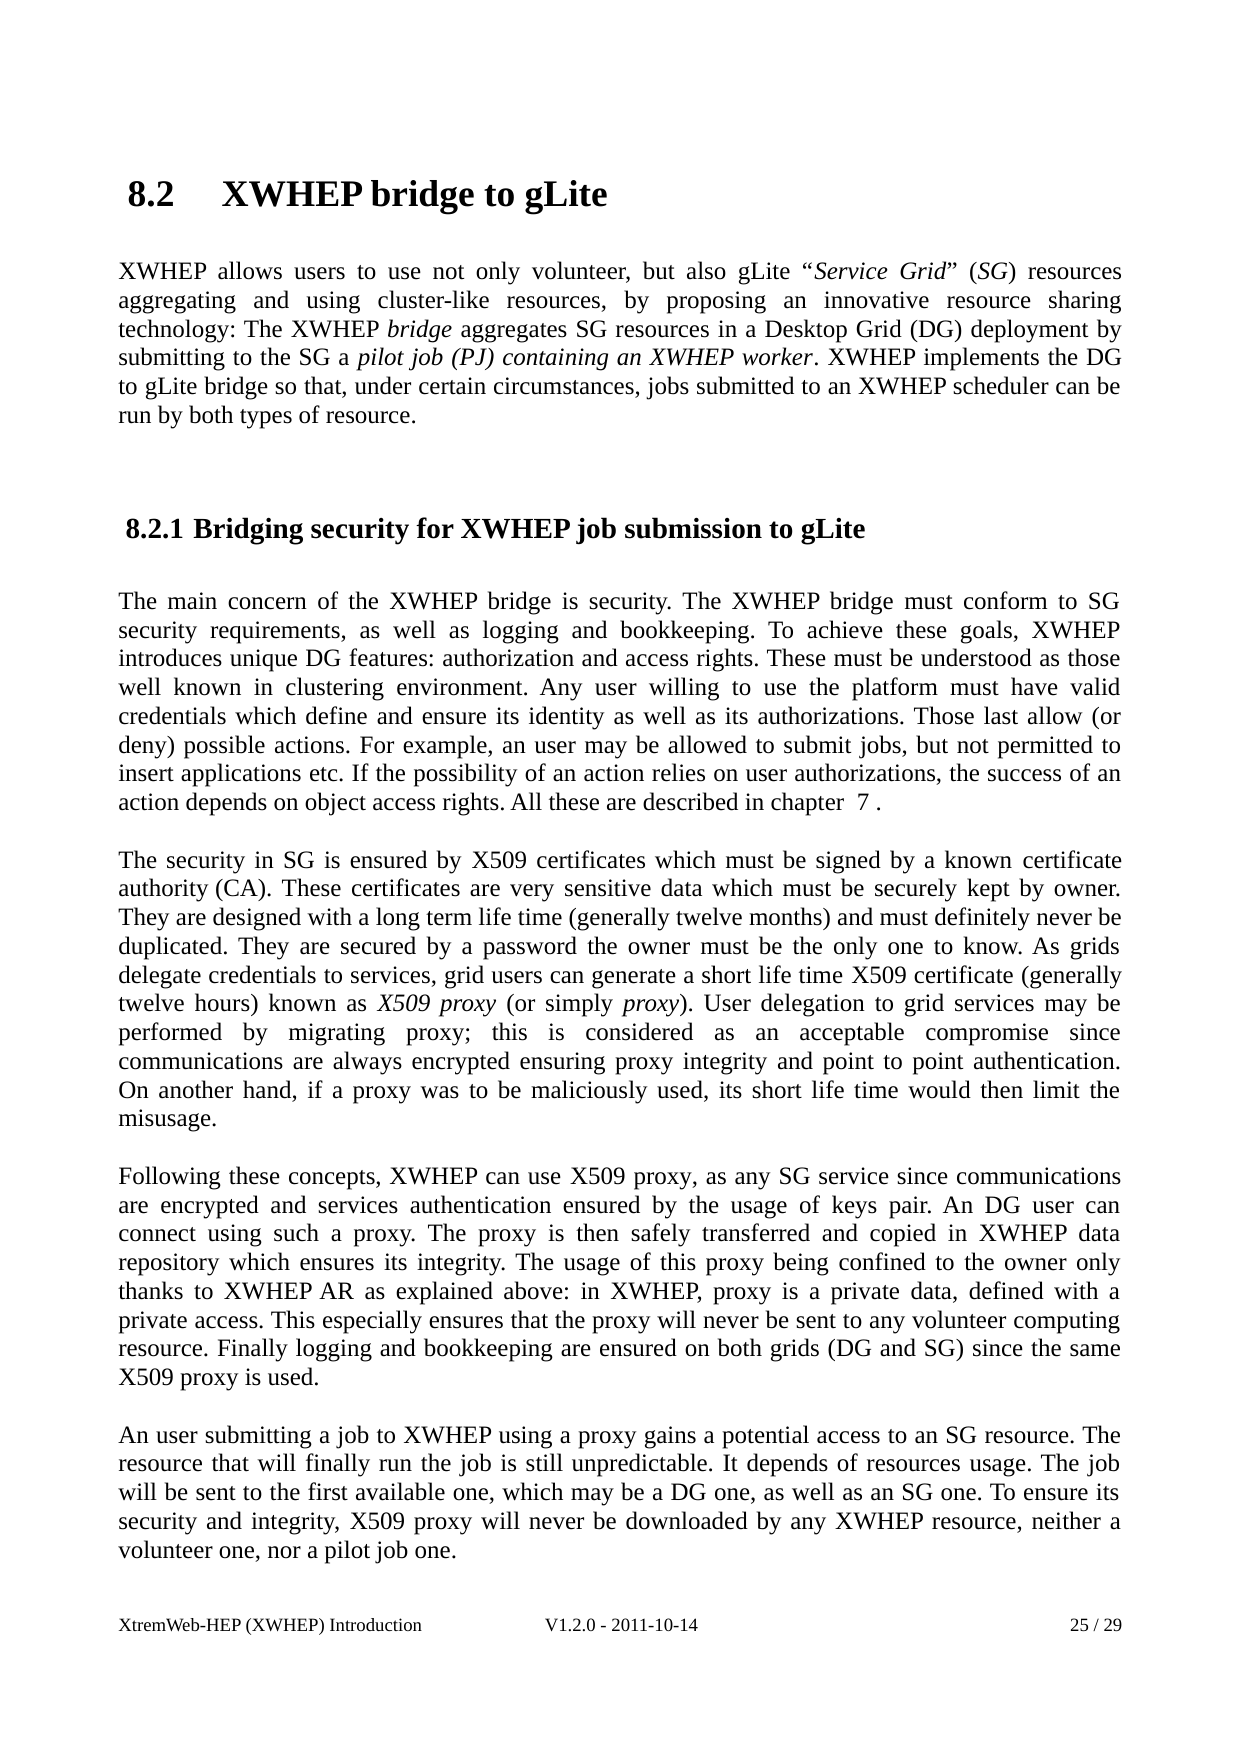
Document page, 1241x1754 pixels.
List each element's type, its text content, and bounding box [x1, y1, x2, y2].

subtitle Bridging security for XWHEP job submission to gLite [118, 511, 1122, 545]
text An user submitting a job to XWHEP using a proxy gains a potential access to an SG resource. The resource that will finally run the job is still unpredictable. It depends of resources usage. The job will be sent to the first available one, which may be a DG one, as well as an SG one. To ensure its security and integrity, X509 proxy will never be downloaded by any XWHEP resource, neither a volunteer one, nor a pilot job one. [118, 1420, 1122, 1563]
text The security in SG is ensured by X509 certificates which must be signed by a known certificate authority (CA). These certificates are very sensitive data which must be securely kept by owner. They are designed with a long term life time (generally twelve months) and must definitely never be duplicated. They are secured by a password the owner must be the only one to know. As grids delegate credentials to services, grid users can generate a short life time X509 certificate (generally twelve hours) known as X509 proxy (or simply proxy). User delegation to grid services may be performed by migrating proxy; this is considered as an acceptable compromise since communications are always encrypted ensuring proxy integrity and point to point authentication. On another hand, if a proxy was to be maliciously used, its short life time would then limit the misusage. [118, 845, 1122, 1132]
text Following these concepts, XWHEP can use X509 proxy, as any SG service since communications are encrypted and services authentication ensured by the usage of keys pair. An DG user can connect using such a proxy. The proxy is then safely transferred and copied in XWHEP data repository which ensures its integrity. The usage of this proxy being confined to the owner only thanks to XWHEP AR as explained above: in XWHEP, proxy is a private data, defined with a private access. This especially ensures that the proxy will never be sent to any volunteer computing resource. Finally logging and bookkeeping are ensured on both grids (DG and SG) since the same X509 proxy is used. [118, 1161, 1122, 1391]
text The main concern of the XWHEP bridge is security. The XWHEP bridge must conform to SG security requirements, as well as logging and bookkeeping. To achieve these goals, XWHEP introduces unique DG features: authorization and access rights. These must be understood as those well known in clustering environment. Any user willing to use the platform must have valid credentials which define and ensure its identity as well as its authorizations. Those last allow (or deny) possible actions. For example, an user may be allowed to submit jobs, but not permitted to insert applications etc. If the possibility of an action relies on user authorizations, the success of an action depends on object access rights. All these are described in chapter 7 . [118, 586, 1122, 816]
subtitle XWHEP bridge to gLite [118, 172, 1122, 215]
text XWHEP allows users to use not only volunteer, but also gLite “Service Grid” (SG) resources aggregating and using cluster-like resources, by proposing an innovative resource sharing technology: The XWHEP bridge aggregates SG resources in a Desktop Grid (DG) deployment by submitting to the SG a pilot job (PJ) containing an XWHEP worker. XWHEP implements the DG to gLite bridge so that, under certain circumstances, jobs submitted to an XWHEP scheduler can be run by both types of resource. [118, 256, 1122, 429]
